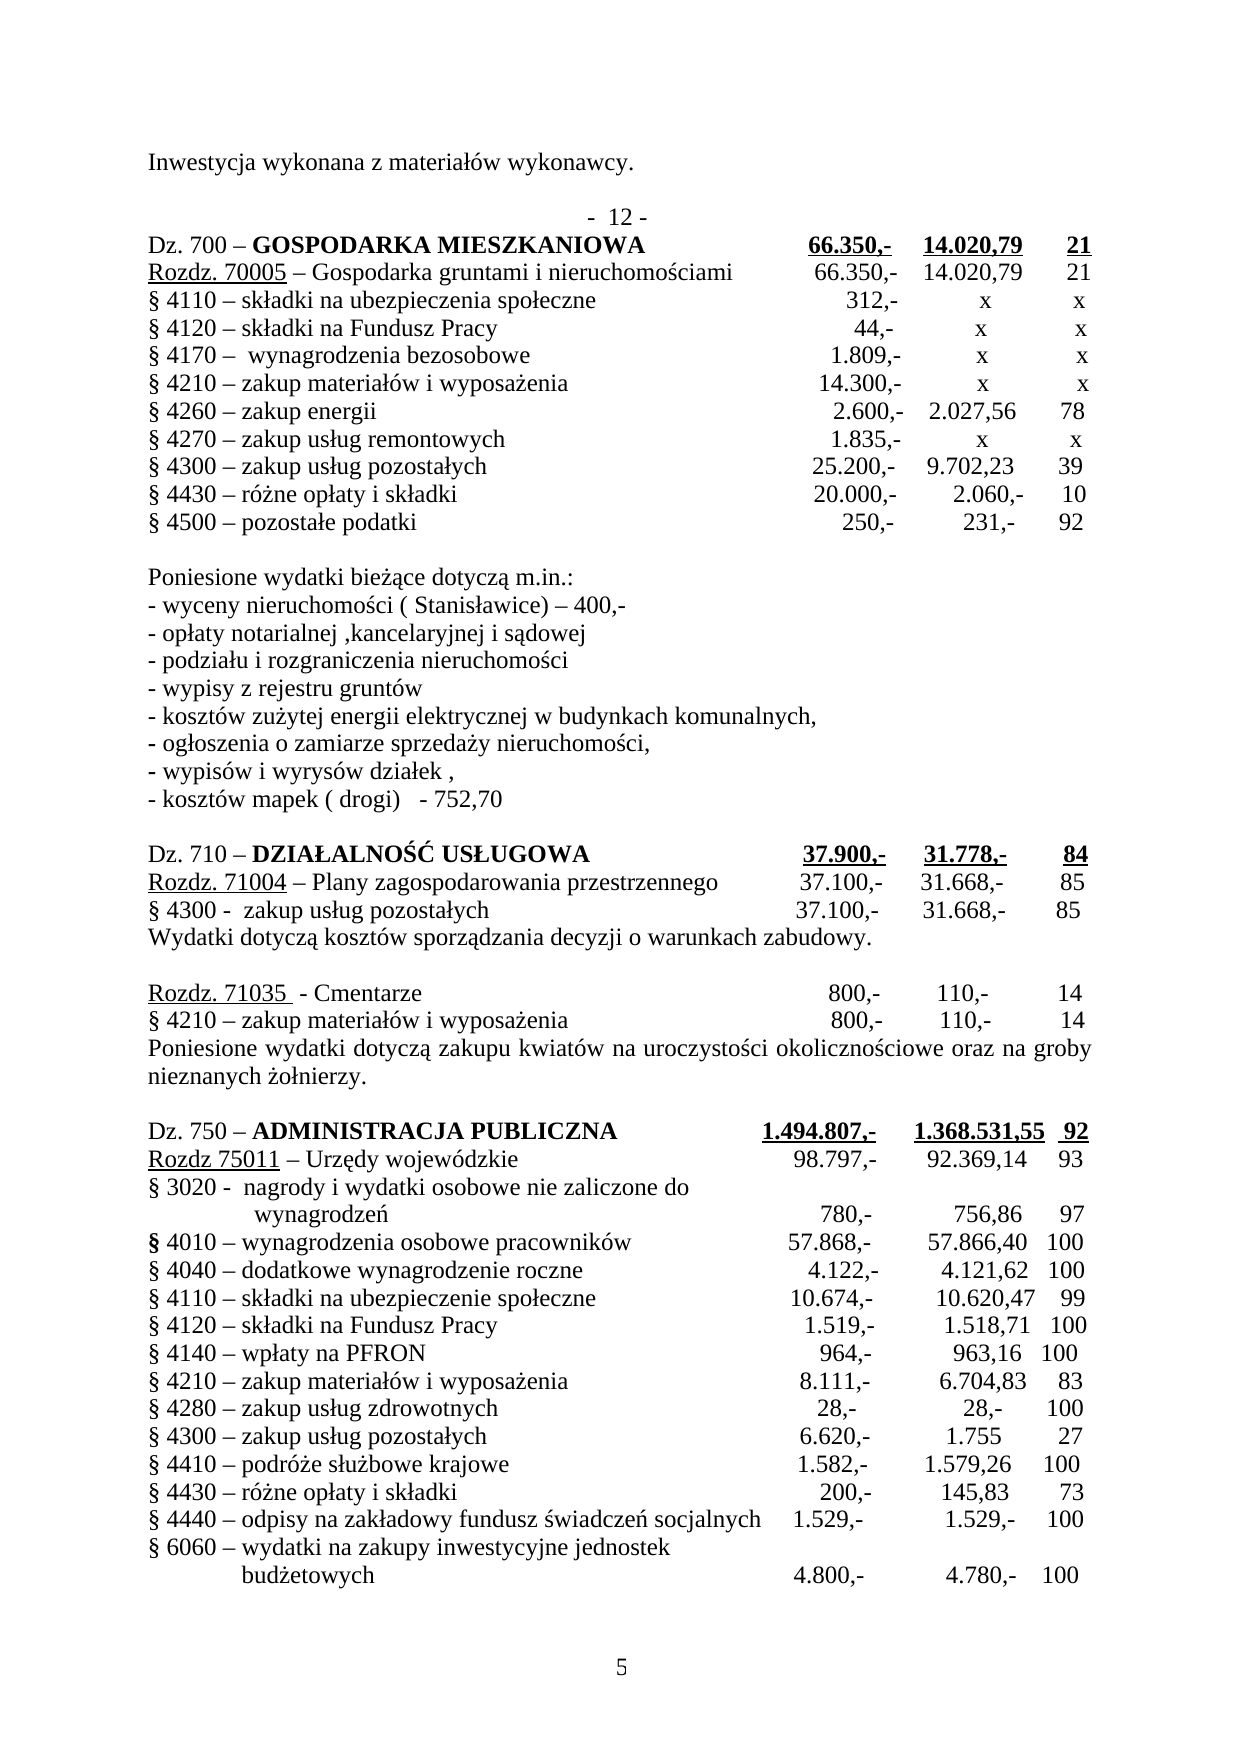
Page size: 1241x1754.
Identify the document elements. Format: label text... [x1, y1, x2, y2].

text § 3020 - nagrody i wydatki osobowe nie zaliczone do [148, 1173, 1092, 1201]
text Rozdz. 70005 – Gospodarka gruntami i nieruchomościami 66.350,- 14.020,79 21 [148, 258, 1092, 286]
text Rozdz. 71035 - Cmentarze 800,- 110,- 14 [148, 979, 1092, 1007]
text § 4270 – zakup usług remontowych 1.835,- x x [148, 425, 1092, 452]
text - 12 - [148, 203, 1092, 231]
text § 4120 – składki na Fundusz Pracy 44,- x x [148, 314, 1092, 342]
text § 4110 – składki na ubezpieczenia społeczne 312,- x x [148, 286, 1092, 314]
text § 4120 – składki na Fundusz Pracy 1.519,- 1.518,71 100 [148, 1311, 1092, 1339]
text Rozdz. 71004 – Plany zagospodarowania przestrzennego 37.100,- 31.668,- 85 [148, 868, 1092, 896]
text Dz. 700 – GOSPODARKA MIESZKANIOWA 66.350,- 14.020,79 21 [148, 231, 1092, 258]
text Poniesione wydatki bieżące dotyczą m.in.: [148, 563, 1092, 591]
text - wyceny nieruchomości ( Stanisławice) – 400,- [148, 591, 1092, 619]
text - kosztów mapek ( drogi) - 752,70 [148, 785, 1092, 813]
text budżetowych 4.800,- 4.780,- 100 [148, 1561, 1092, 1588]
text Wydatki dotyczą kosztów sporządzania decyzji o warunkach zabudowy. [148, 923, 1092, 951]
text § 6060 – wydatki na zakupy inwestycyjne jednostek [148, 1533, 1092, 1561]
text § 4410 – podróże służbowe krajowe 1.582,- 1.579,26 100 [148, 1450, 1092, 1478]
text Rozdz 75011 – Urzędy wojewódzkie 98.797,- 92.369,14 93 [148, 1145, 1092, 1173]
text - wypisów i wyrysów działek , [148, 757, 1092, 785]
text § 4430 – różne opłaty i składki 200,- 145,83 73 [148, 1478, 1092, 1505]
text § 4110 – składki na ubezpieczenie społeczne 10.674,- 10.620,47 99 [148, 1284, 1092, 1311]
text Dz. 750 – ADMINISTRACJA PUBLICZNA 1.494.807,- 1.368.531,55 92 [148, 1117, 1092, 1145]
text - opłaty notarialnej ,kancelaryjnej i sądowej [148, 619, 1092, 646]
text § 4010 – wynagrodzenia osobowe pracowników 57.868,- 57.866,40 100 [148, 1228, 1092, 1256]
text Inwestycja wykonana z materiałów wykonawcy. [148, 148, 1092, 175]
text § 4210 – zakup materiałów i wyposażenia 800,- 110,- 14 [148, 1007, 1092, 1034]
text § 4260 – zakup energii 2.600,- 2.027,56 78 [148, 397, 1092, 425]
text § 4300 – zakup usług pozostałych 6.620,- 1.755 27 [148, 1422, 1092, 1450]
text § 4280 – zakup usług zdrowotnych 28,- 28,- 100 [148, 1394, 1092, 1422]
text § 4430 – różne opłaty i składki 20.000,- 2.060,- 10 [148, 480, 1092, 508]
text § 4440 – odpisy na zakładowy fundusz świadczeń socjalnych 1.529,- 1.529,- 100 [148, 1505, 1092, 1533]
text - ogłoszenia o zamiarze sprzedaży nieruchomości, [148, 729, 1092, 757]
text § 4170 – wynagrodzenia bezosobowe 1.809,- x x [148, 342, 1092, 369]
text § 4300 – zakup usług pozostałych 25.200,- 9.702,23 39 [148, 452, 1092, 480]
text § 4210 – zakup materiałów i wyposażenia 8.111,- 6.704,83 83 [148, 1367, 1092, 1394]
text § 4300 - zakup usług pozostałych 37.100,- 31.668,- 85 [148, 896, 1092, 923]
text wynagrodzeń 780,- 756,86 97 [148, 1201, 1092, 1228]
text - kosztów zużytej energii elektrycznej w budynkach komunalnych, [148, 702, 1092, 729]
text - podziału i rozgraniczenia nieruchomości [148, 646, 1092, 674]
text § 4500 – pozostałe podatki 250,- 231,- 92 [148, 508, 1092, 536]
text - wypisy z rejestru gruntów [148, 674, 1092, 702]
text § 4210 – zakup materiałów i wyposażenia 14.300,- x x [148, 369, 1092, 397]
text Dz. 710 – DZIAŁALNOŚĆ USŁUGOWA 37.900,- 31.778,- 84 [148, 840, 1092, 868]
text Poniesione wydatki dotyczą zakupu kwiatów na uroczystości okolicznościowe oraz na groby nieznanych żołnierzy. [148, 1034, 1092, 1090]
text § 4140 – wpłaty na PFRON 964,- 963,16 100 [148, 1339, 1092, 1367]
text § 4040 – dodatkowe wynagrodzenie roczne 4.122,- 4.121,62 100 [148, 1256, 1092, 1284]
